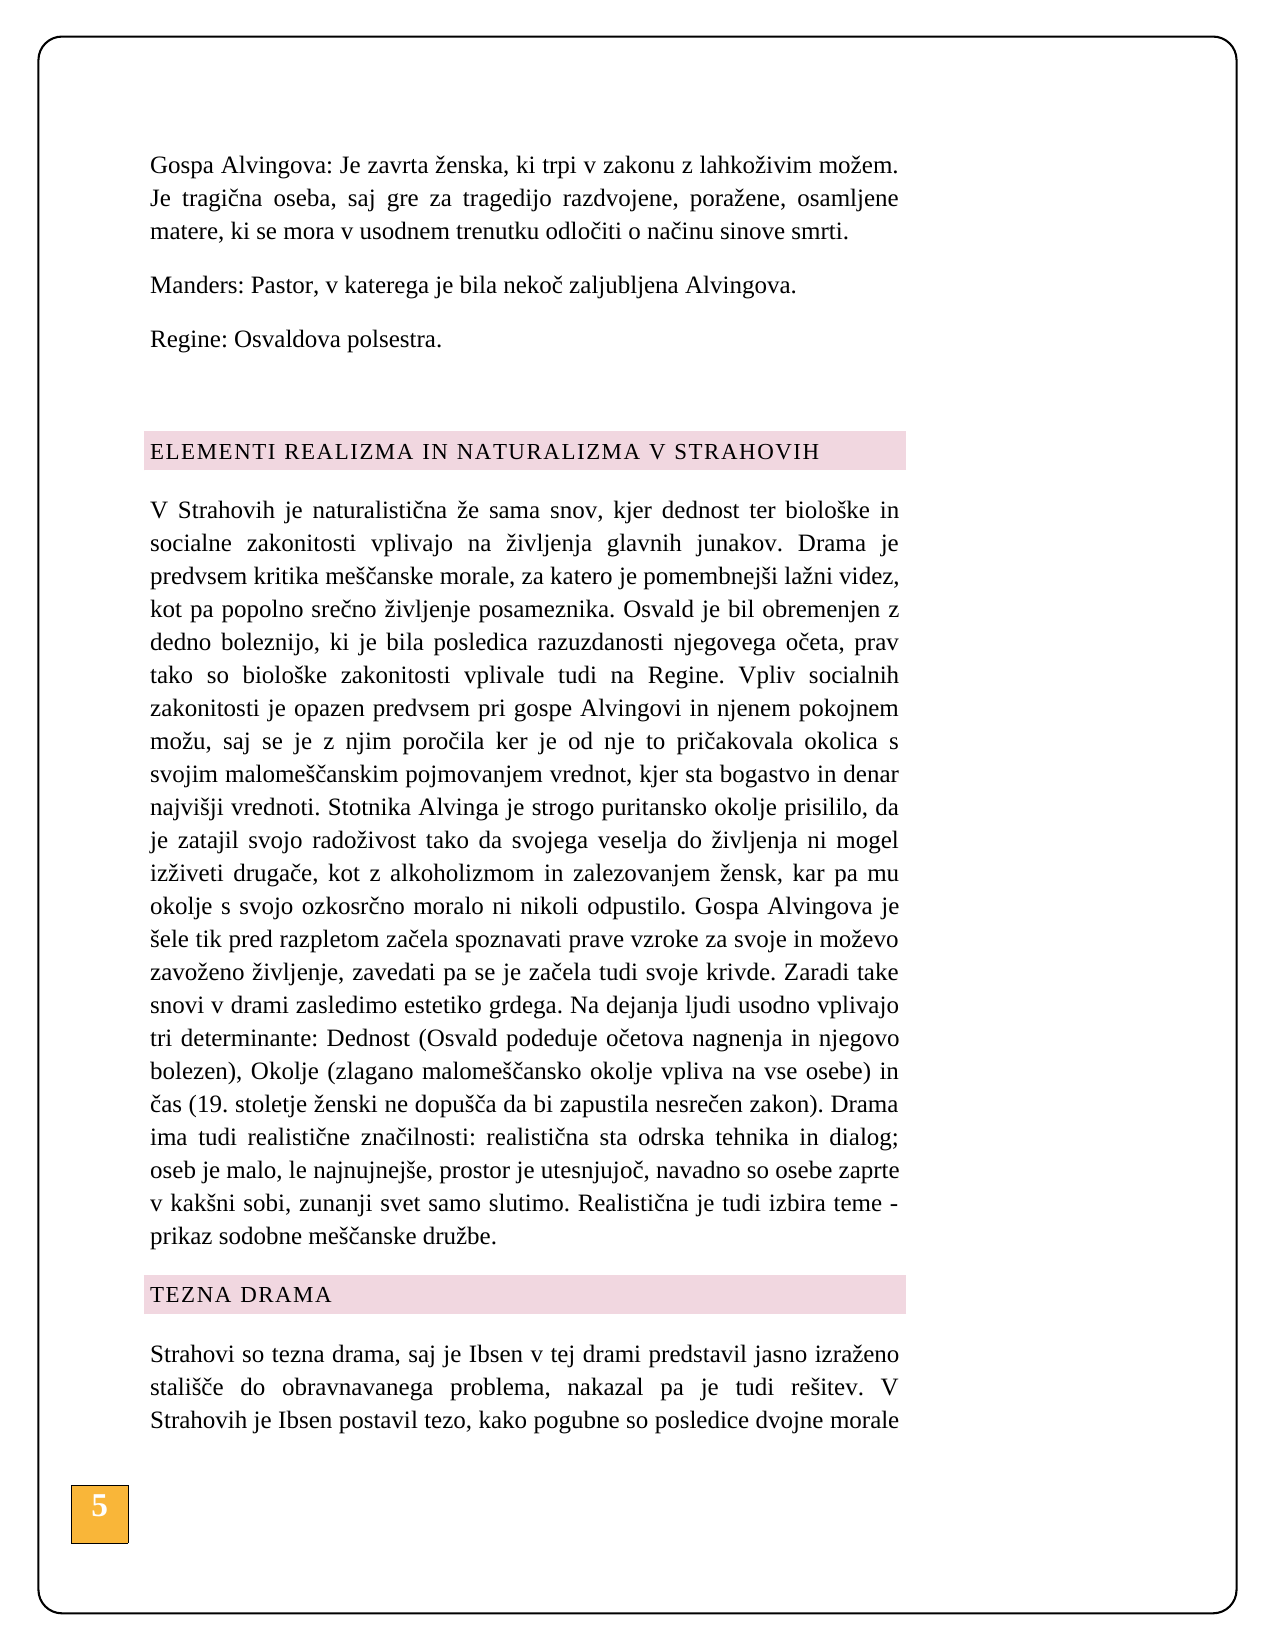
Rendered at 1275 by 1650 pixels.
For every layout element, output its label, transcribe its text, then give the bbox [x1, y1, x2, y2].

text Strahovi so tezna drama, saj je Ibsen v tej drami predstavil jasno izraženo stališče do obravnavanega problema, nakazal pa je tudi rešitev. V Strahovih je Ibsen postavil tezo, kako pogubne so posledice dvojne morale [150, 1339, 900, 1434]
subtitle ELEMENTI REALIZMA IN NATURALIZMA V STRAHOVIH [150, 438, 900, 464]
text Manders: Pastor, v katerega je bila nekoč zaljubljena Alvingova. [150, 270, 900, 299]
subtitle TEZNA DRAMA [150, 1282, 900, 1308]
text Gospa Alvingova: Je zavrta ženska, ki trpi v zakonu z lahkoživim možem. Je tragična oseba, saj gre za tragedijo razdvojene, poražene, osamljene matere, ki se mora v usodnem trenutku odločiti o načinu sinove smrti. [150, 150, 900, 245]
text V Strahovih je naturalistična že sama snov, kjer dednost ter biološke in socialne zakonitosti vplivajo na življenja glavnih junakov. Drama je predvsem kritika meščanske morale, za katero je pomembnejši lažni videz, kot pa popolno srečno življenje posameznika. Osvald je bil obremenjen z dedno boleznijo, ki je bila posledica razuzdanosti njegovega očeta, prav tako so biološke zakonitosti vplivale tudi na Regine. Vpliv socialnih zakonitosti je opazen predvsem pri gospe Alvingovi in njenem pokojnem možu, saj se je z njim poročila ker je od nje to pričakovala okolica s svojim malomeščanskim pojmovanjem vrednot, kjer sta bogastvo in denar najvišji vrednoti. Stotnika Alvinga je strogo puritansko okolje prisililo, da je zatajil svojo radoživost tako da svojega veselja do življenja ni mogel izživeti drugače, kot z alkoholizmom in zalezovanjem žensk, kar pa mu okolje s svojo ozkosrčno moralo ni nikoli odpustilo. Gospa Alvingova je šele tik pred razpletom začela spoznavati prave vzroke za svoje in moževo zavoženo življenje, zavedati pa se je začela tudi svoje krivde. Zaradi take snovi v drami zasledimo estetiko grdega. Na dejanja ljudi usodno vplivajo tri determinante: Dednost (Osvald podeduje očetova nagnenja in njegovo bolezen), Okolje (zlagano malomeščansko okolje vpliva na vse osebe) in čas (19. stoletje ženski ne dopušča da bi zapustila nesrečen zakon). Drama ima tudi realistične značilnosti: realistična sta odrska tehnika in dialog; oseb je malo, le najnujnejše, prostor je utesnjujoč, navadno so osebe zaprte v kakšni sobi, zunanji svet samo slutimo. Realistična je tudi izbira teme - prikaz sodobne meščanske družbe. [150, 495, 900, 1250]
text Regine: Osvaldova polsestra. [150, 324, 900, 352]
